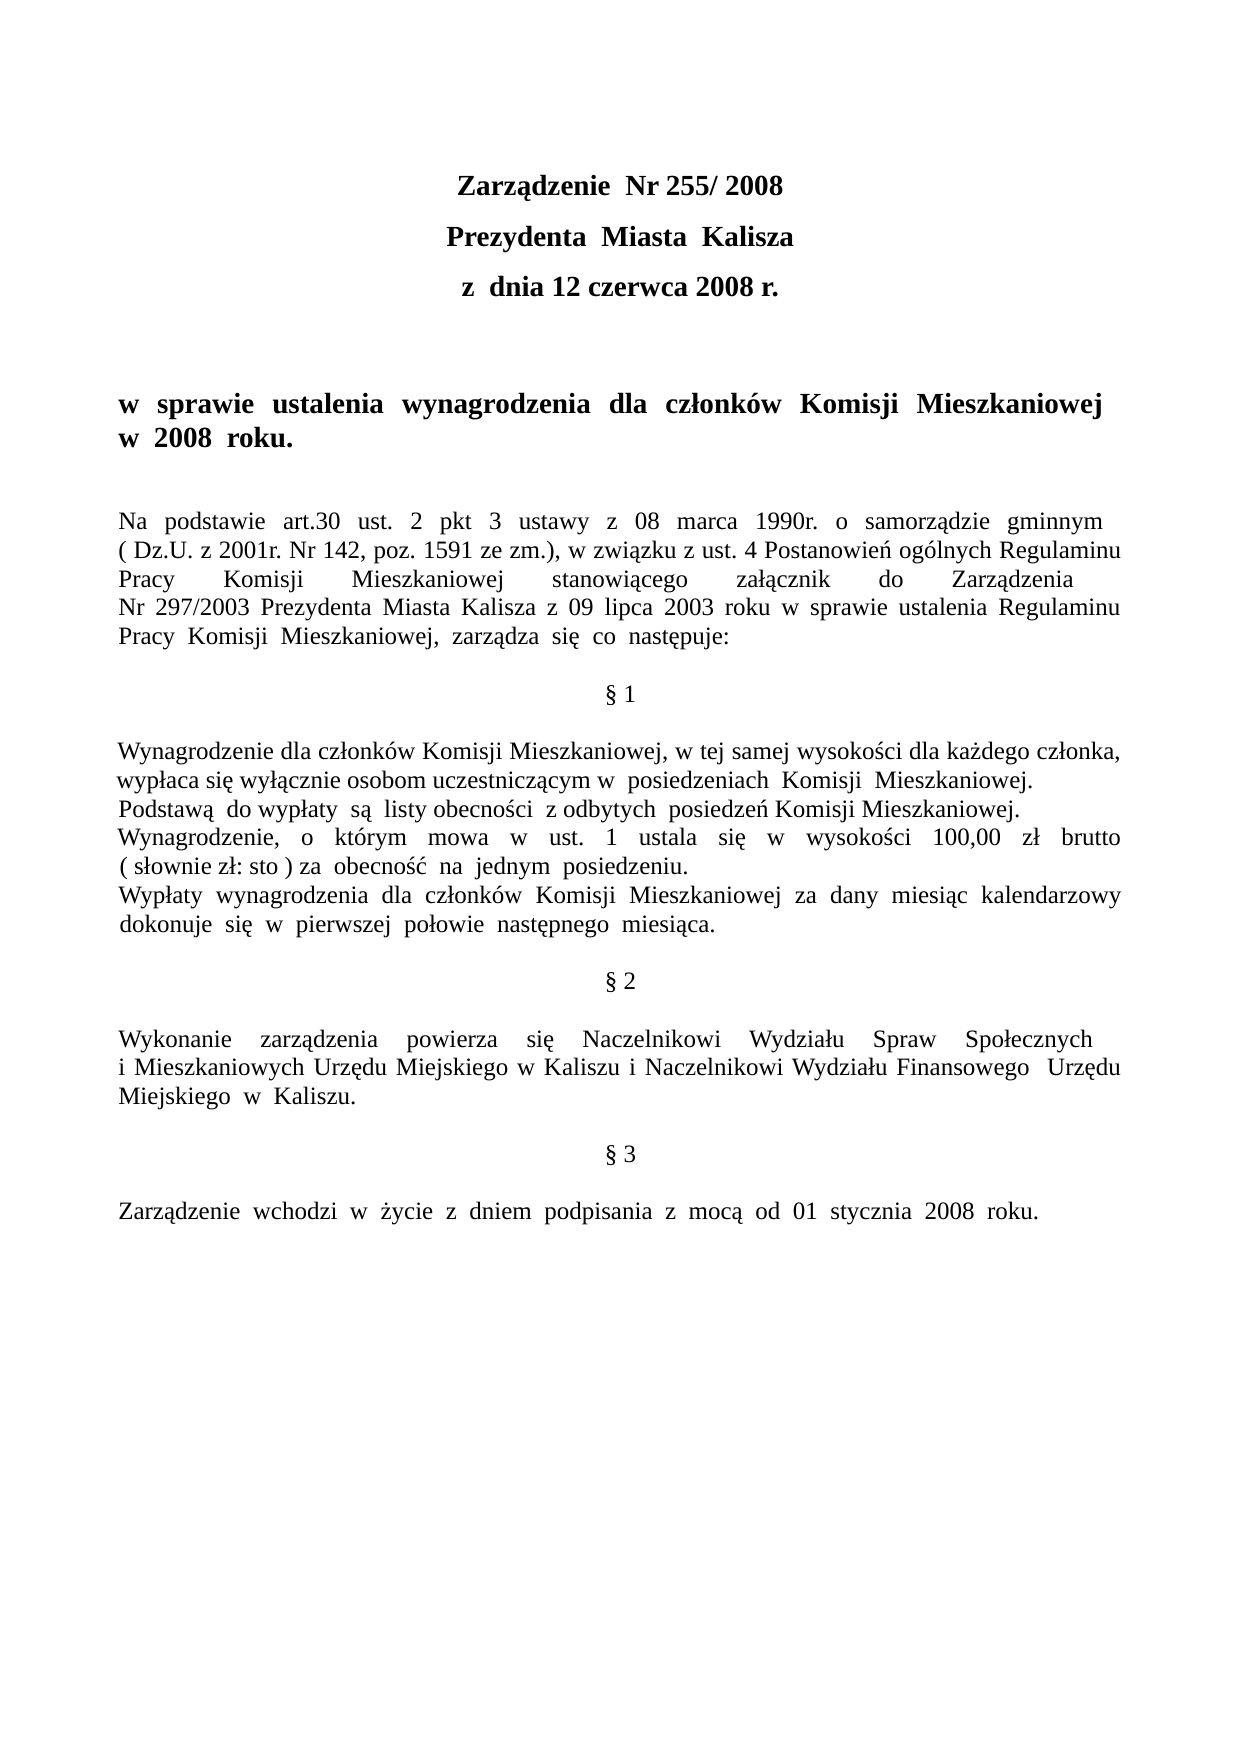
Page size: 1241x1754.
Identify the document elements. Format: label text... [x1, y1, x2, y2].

text Zarządzenie Nr 255/ 2008 [118, 168, 1122, 202]
text Podstawą do wypłaty są listy obecności z odbytych posiedzeń Komisji Mieszkaniowej. [118, 794, 1122, 822]
text Wypłaty wynagrodzenia dla członków Komisji Mieszkaniowej za dany miesiąc kalendarzowy dokonuje się w pierwszej połowie następnego miesiąca. [118, 880, 1122, 937]
text § 2 [118, 966, 1122, 995]
text § 3 [118, 1139, 1122, 1167]
text Na podstawie art.30 ust. 2 pkt 3 ustawy z 08 marca 1990r. o samorządzie gminnym ( Dz.U. z 2001r. Nr 142, poz. 1591 ze zm.), w związku z ust. 4 Postanowień ogólnych Regulaminu Pracy Komisji Mieszkaniowej stanowiącego załącznik do Zarządzenia Nr 297/2003 Prezydenta Miasta Kalisza z 09 lipca 2003 roku w sprawie ustalenia Regulaminu Pracy Komisji Mieszkaniowej, zarządza się co następuje: [118, 506, 1122, 650]
text Wynagrodzenie dla członków Komisji Mieszkaniowej, w tej samej wysokości dla każdego członka, wypłaca się wyłącznie osobom uczestniczącym w posiedzeniach Komisji Mieszkaniowej. [116, 736, 1122, 794]
text Wynagrodzenie, o którym mowa w ust. 1 ustala się w wysokości 100,00 zł brutto ( słownie zł: sto ) za obecność na jednym posiedzeniu. [117, 822, 1122, 880]
text Wykonanie zarządzenia powierza się Naczelnikowi Wydziału Spraw Społecznych i Mieszkaniowych Urzędu Miejskiego w Kaliszu i Naczelnikowi Wydziału Finansowego Urzędu Miejskiego w Kaliszu. [118, 1024, 1122, 1110]
text § 1 [118, 679, 1122, 707]
text w sprawie ustalenia wynagrodzenia dla członków Komisji Mieszkaniowej w 2008 roku. [118, 386, 1122, 453]
text Prezydenta Miasta Kalisza [118, 219, 1122, 252]
text z dnia 12 czerwca 2008 r. [118, 269, 1122, 303]
text Zarządzenie wchodzi w życie z dniem podpisania z mocą od 01 stycznia 2008 roku. [118, 1196, 1122, 1225]
